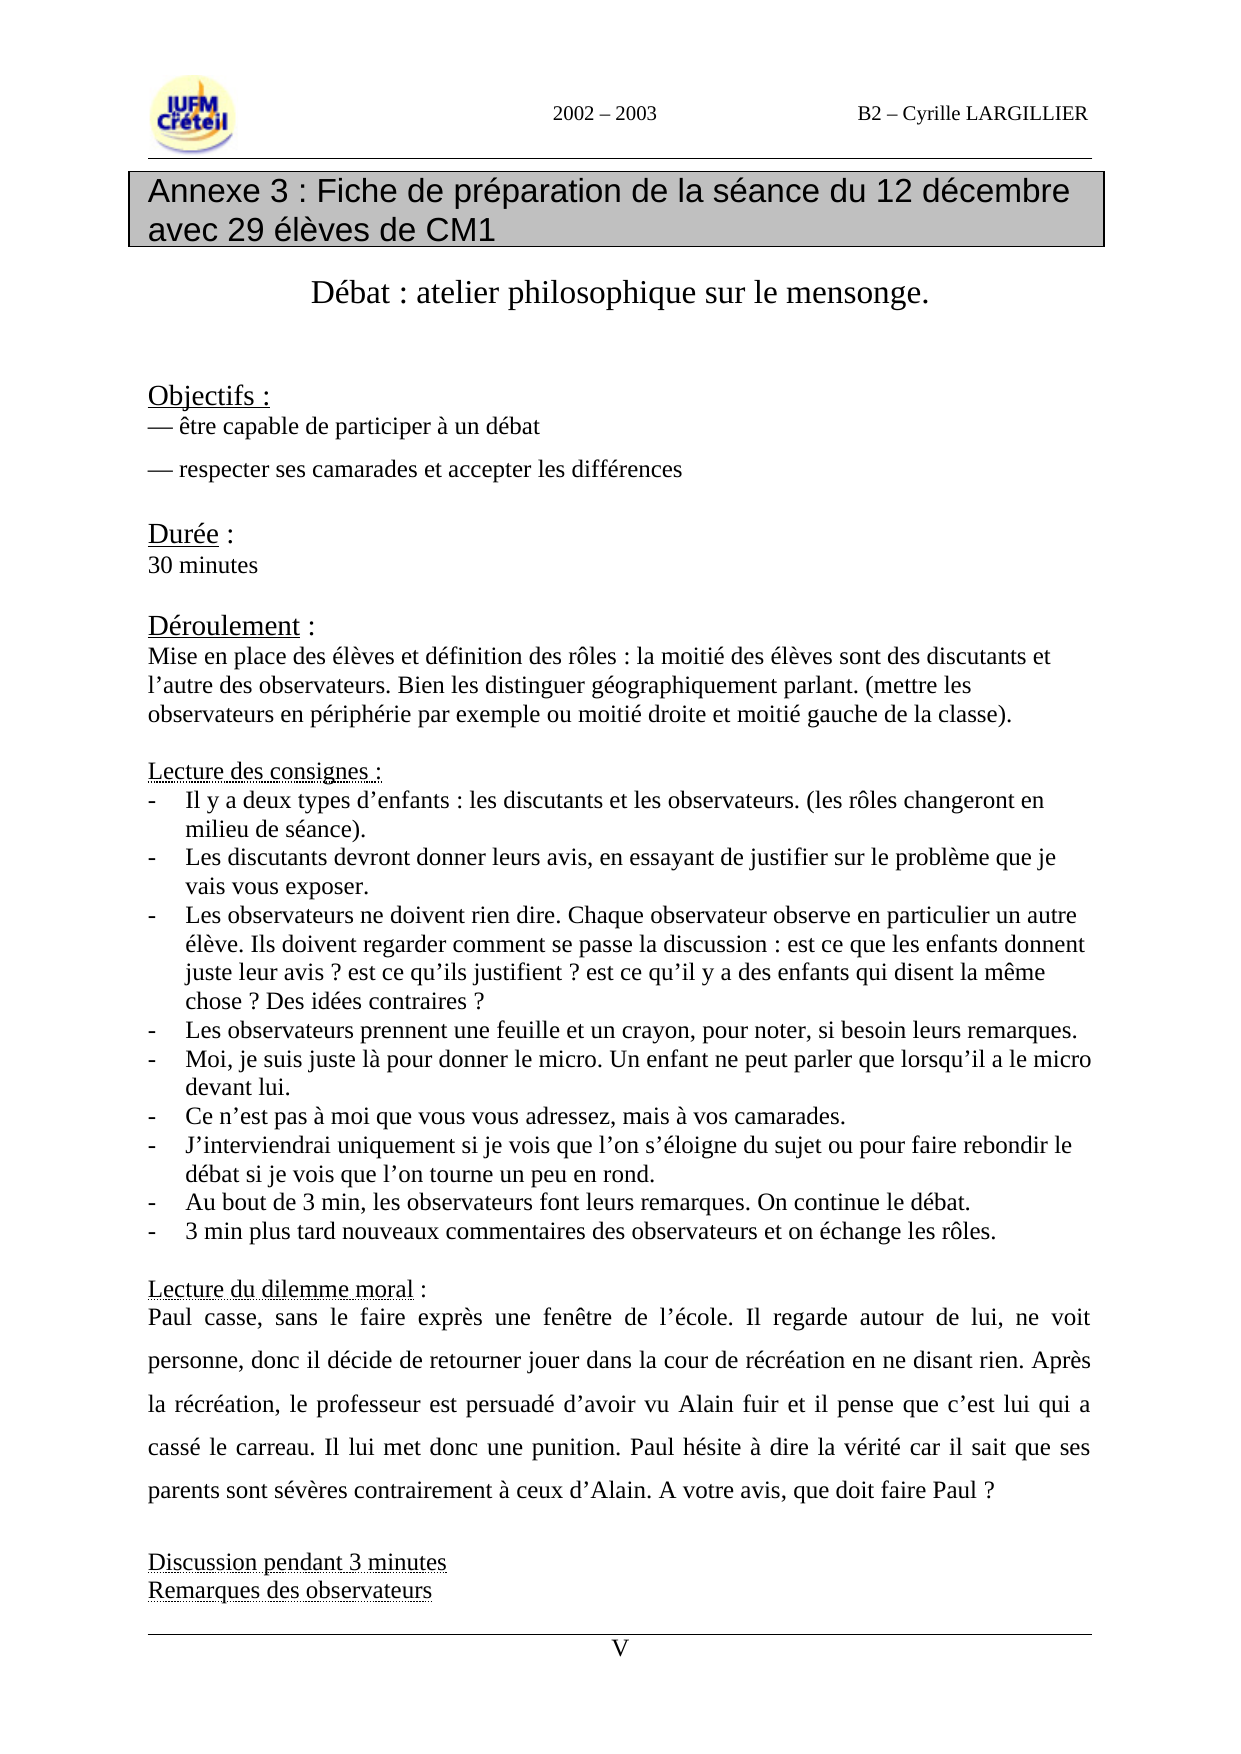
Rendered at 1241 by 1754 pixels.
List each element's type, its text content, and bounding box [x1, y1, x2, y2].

text Mise en place des élèves et définition des rôles : la moitié des élèves sont des discutants et l’autre des observateurs. Bien les distinguer géographiquement parlant. (mettre les observateurs en périphérie par exemple ou moitié droite et moitié gauche de la classe). [148, 641, 1092, 727]
text Paul casse, sans le faire exprès une fenêtre de l’école. Il regarde autour de lui, ne voit personne, donc il décide de retourner jouer dans la cour de récréation en ne disant rien. Après la récréation, le professeur est persuadé d’avoir vu Alain fuir et il pense que c’est lui qui a cassé le carreau. Il lui met donc une punition. Paul hésite à dire la vérité car il sait que ses parents sont sévères contrairement à ceux d’Alain. A votre avis, que doit faire Paul ? [148, 1302, 1092, 1504]
text Déroulement : [148, 608, 1092, 641]
list 3 min plus tard nouveaux commentaires des observateurs et on échange les rôles. [148, 1216, 1092, 1245]
list Au bout de 3 min, les observateurs font leurs remarques. On continue le débat. [148, 1187, 1092, 1216]
list Les observateurs ne doivent rien dire. Chaque observateur observe en particulier un autre élève. Ils doivent regarder comment se passe la discussion : est ce que les enfants donnent juste leur avis ? est ce qu’ils justifient ? est ce qu’il y a des enfants qui disent la même chose ? Des idées contraires ? [148, 900, 1092, 1015]
list Les discutants devront donner leurs avis, en essayant de justifier sur le problème que je vais vous exposer. [148, 842, 1092, 900]
list Il y a deux types d’enfants : les discutants et les observateurs. (les rôles changeront en milieu de séance). [148, 785, 1092, 842]
text — respecter ses camarades et accepter les différences [148, 454, 1092, 483]
text — être capable de participer à un débat [148, 411, 1092, 440]
text Débat : atelier philosophique sur le mensonge. [148, 272, 1092, 311]
text Objectifs : [148, 378, 1092, 411]
list Ce n’est pas à moi que vous vous adressez, mais à vos camarades. [148, 1101, 1092, 1130]
text Lecture des consignes : [148, 756, 1092, 785]
text Discussion pendant 3 minutes [148, 1547, 1092, 1576]
text Lecture du dilemme moral : [148, 1274, 1092, 1302]
text 30 minutes [148, 550, 1092, 579]
list J’interviendrai uniquement si je vois que l’on s’éloigne du sujet ou pour faire rebondir le débat si je vois que l’on tourne un peu en rond. [148, 1130, 1092, 1187]
text Durée : [148, 517, 1092, 550]
list Moi, je suis juste là pour donner le micro. Un enfant ne peut parler que lorsqu’il a le micro devant lui. [148, 1044, 1092, 1101]
list Les observateurs prennent une feuille et un crayon, pour noter, si besoin leurs remarques. [148, 1015, 1092, 1044]
text Remarques des observateurs [148, 1576, 1092, 1604]
